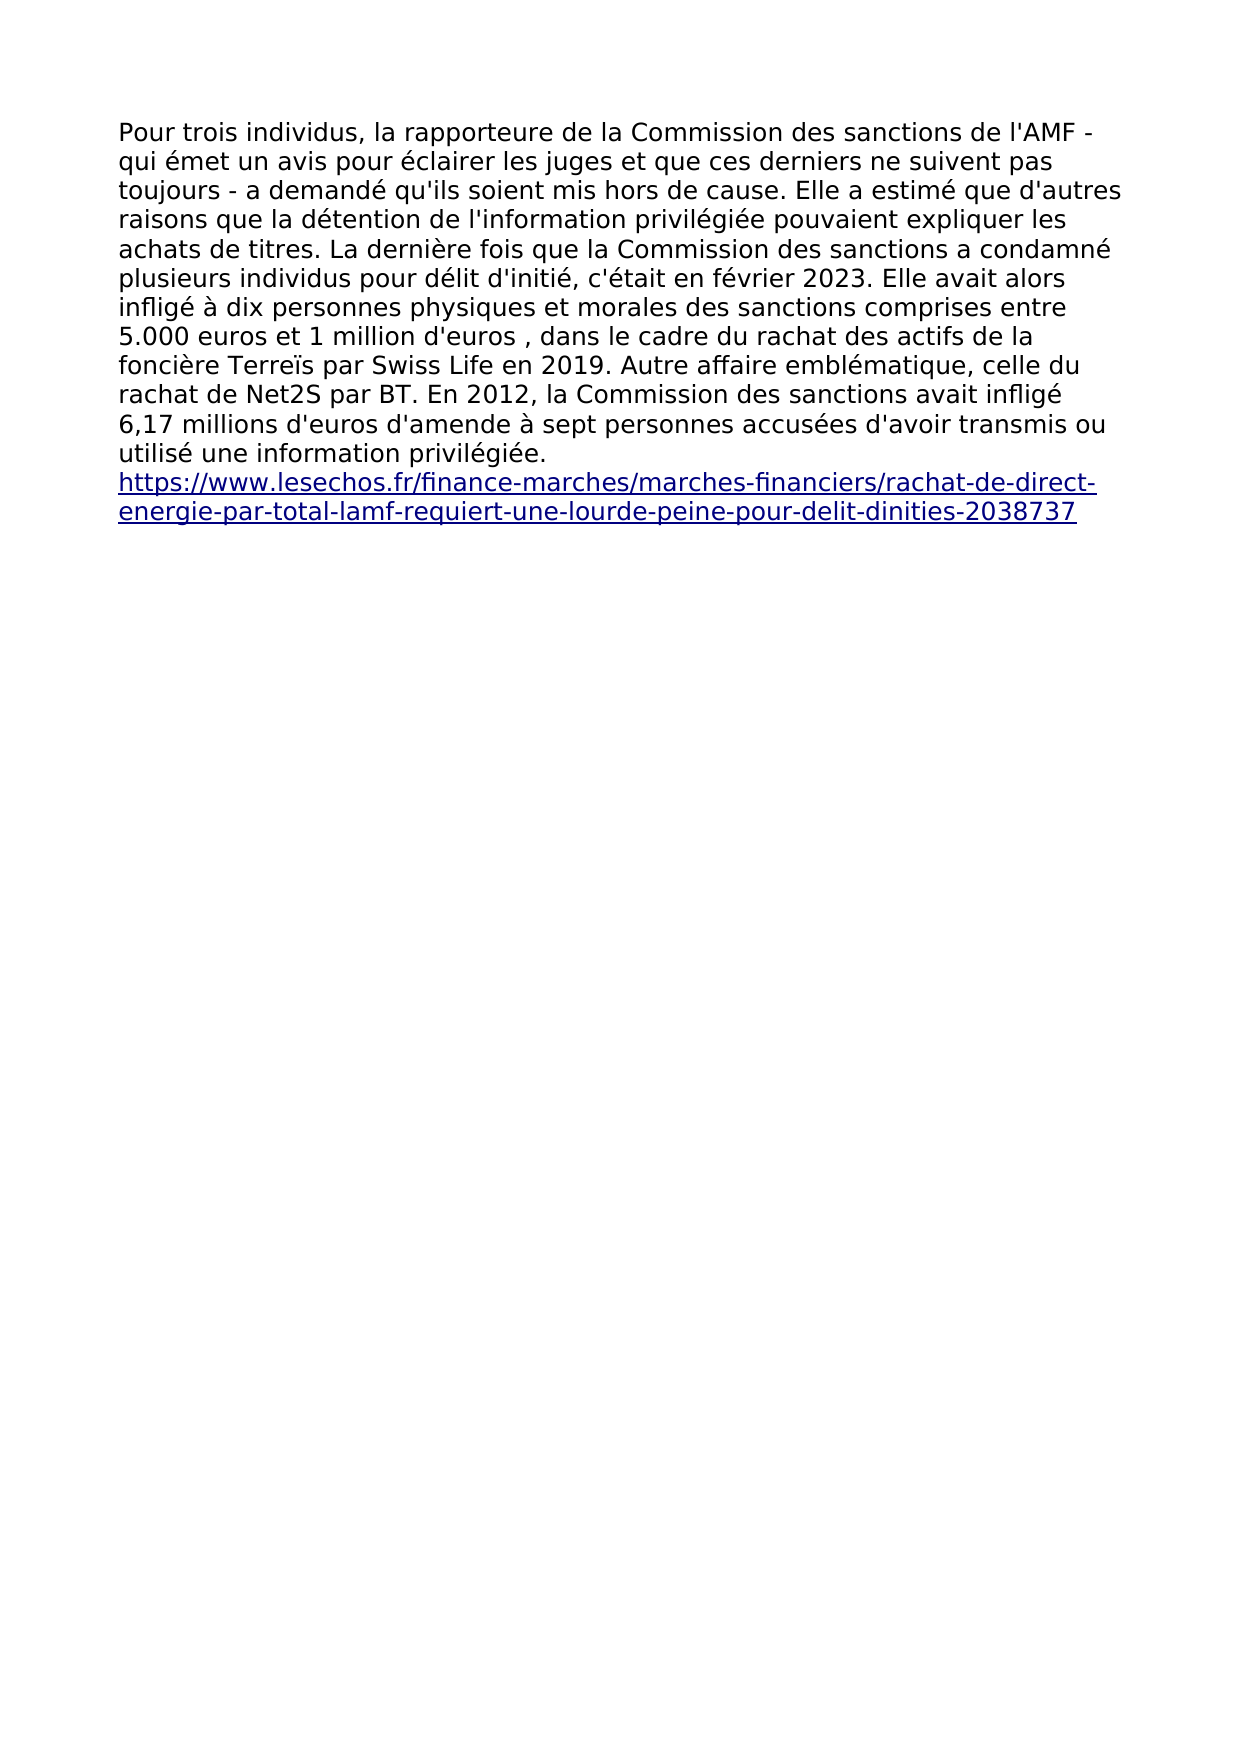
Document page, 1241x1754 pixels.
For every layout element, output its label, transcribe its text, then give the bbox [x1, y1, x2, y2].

text Pour trois individus, la rapporteure de la Commission des sanctions de l'AMF - qui émet un avis pour éclairer les juges et que ces derniers ne suivent pas toujours - a demandé qu'ils soient mis hors de cause. Elle a estimé que d'autres raisons que la détention de l'information privilégiée pouvaient expliquer les achats de titres. La dernière fois que la Commission des sanctions a condamné plusieurs individus pour délit d'initié, c'était en février 2023. Elle avait alors infligé à dix personnes physiques et morales des sanctions comprises entre 5.000 euros et 1 million d'euros , dans le cadre du rachat des actifs de la foncière Terreïs par Swiss Life en 2019. Autre affaire emblématique, celle du rachat de Net2S par BT. En 2012, la Commission des sanctions avait infligé 6,17 millions d'euros d'amende à sept personnes accusées d'avoir transmis ou utilisé une information privilégiée. https://www.lesechos.fr/finance-marches/marches-financiers/rachat-de-direct-energie-par-total-lamf-requiert-une-lourde-peine-pour-delit-dinities-2038737 [118, 118, 1122, 526]
